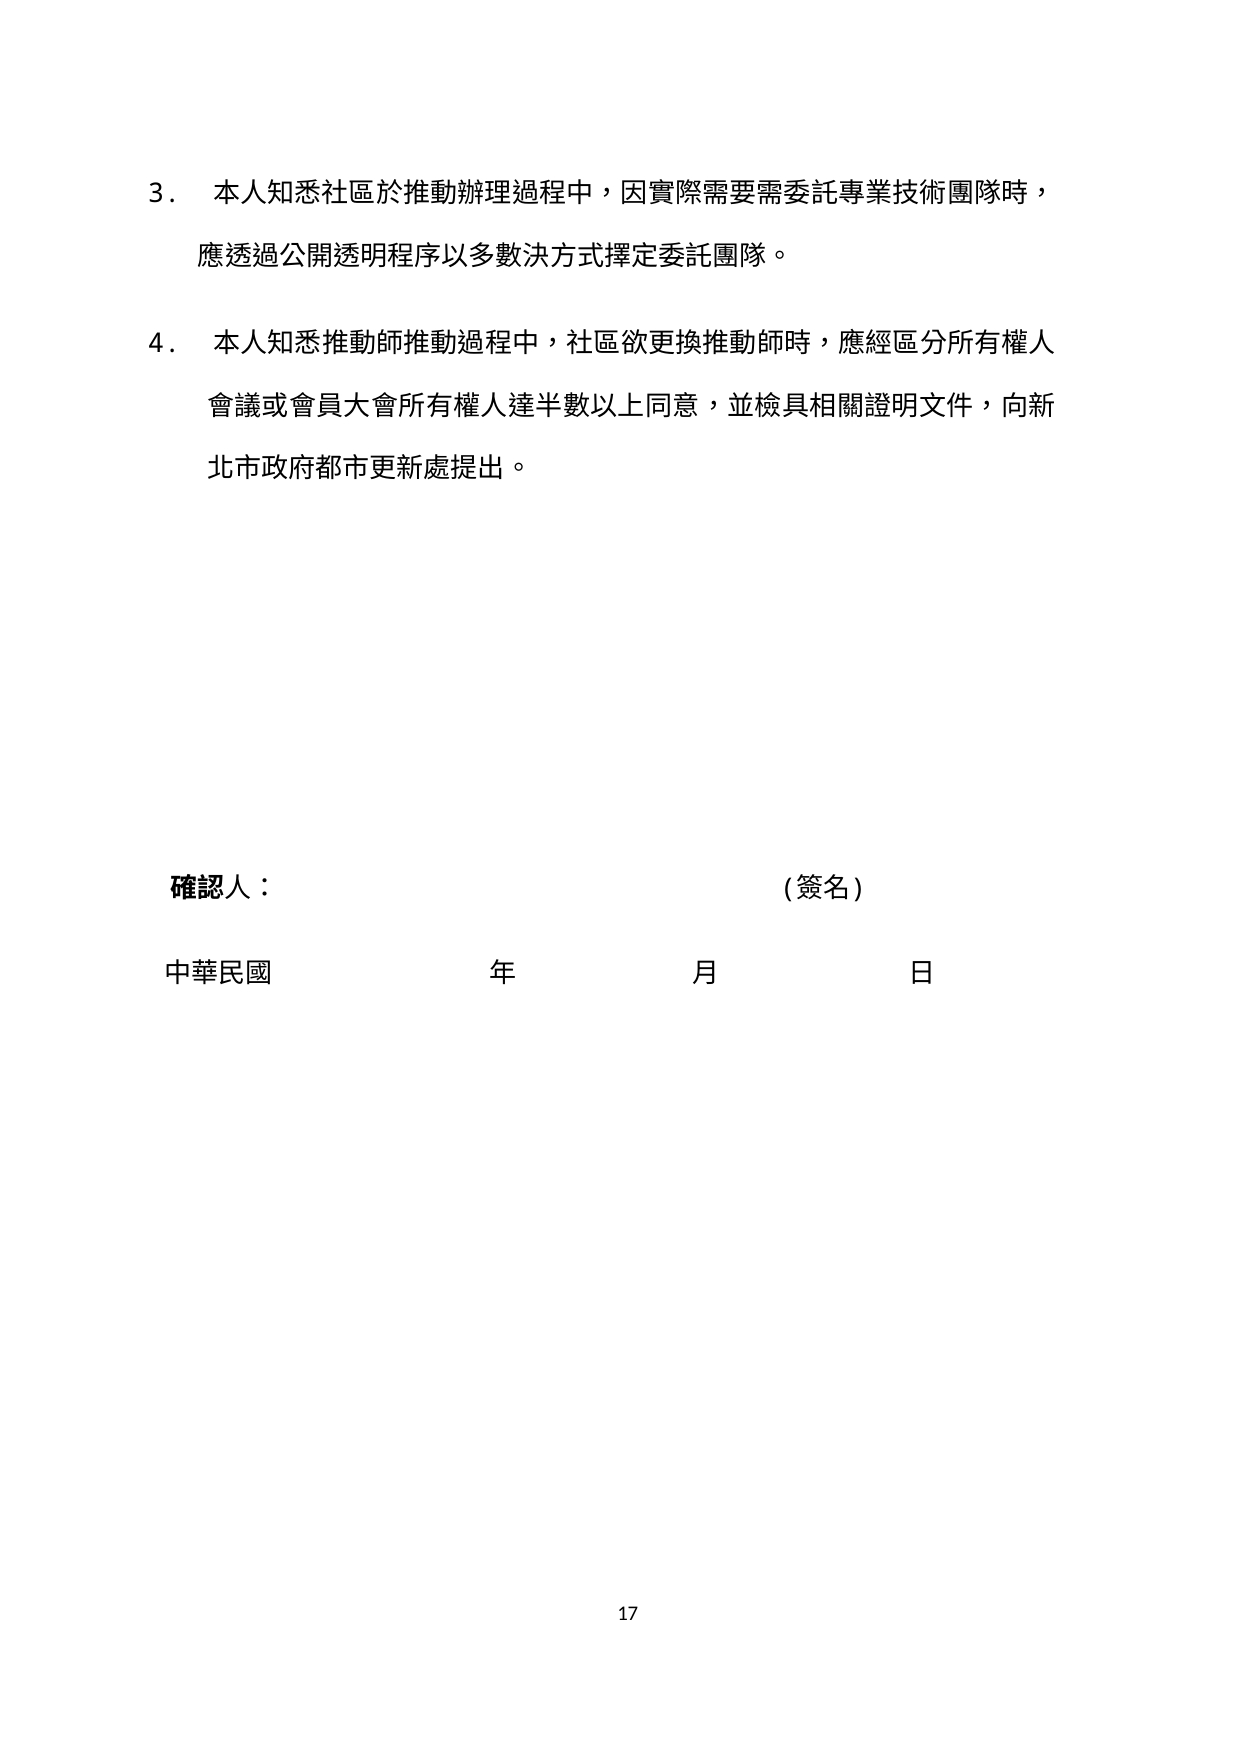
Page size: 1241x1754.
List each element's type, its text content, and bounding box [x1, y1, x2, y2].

text 確認人： (簽名) [148, 844, 1107, 907]
table_cell 3. 本人知悉社區於推動辦理過程中，因實際需要需委託專業技術團隊時，應透過公開透明程序以多數決方式擇定委託團隊。 4. 本人知悉推動師推動過程中，社區欲更換推動師時，應經區分所有權人會議或會員大會所有權人達半數以上同意，並檢具相關證明文件，向新北市政府都市更新處提出。 [148, 149, 1074, 512]
text 中華民國 年 月 日 [148, 929, 1107, 991]
